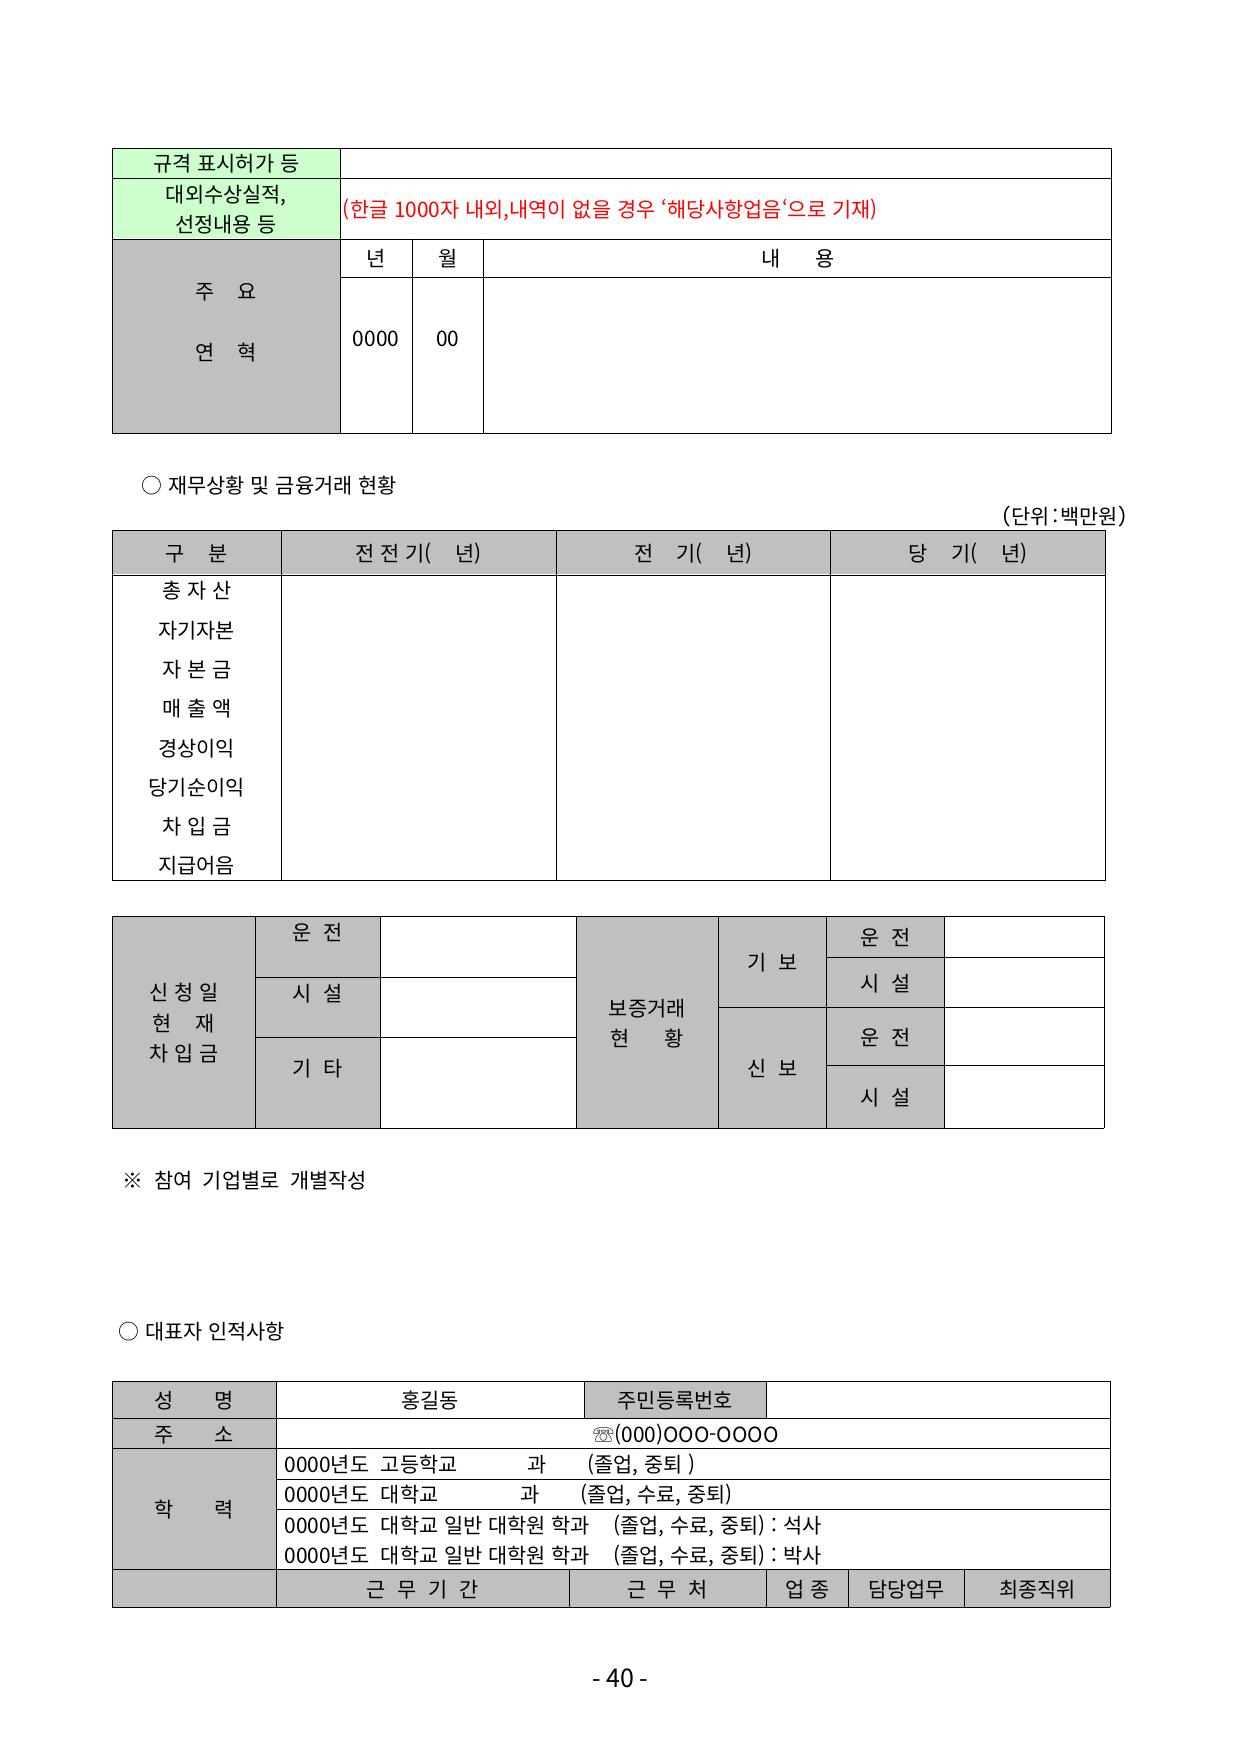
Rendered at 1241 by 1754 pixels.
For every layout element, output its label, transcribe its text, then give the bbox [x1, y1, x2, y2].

table_header [767, 1382, 1110, 1418]
table_header 전 전 기( 년) [282, 531, 556, 574]
table_cell 담당업무 [849, 1570, 964, 1607]
table_cell 주 요 연 혁 [113, 240, 340, 433]
table_cell (한글 1000자 내외,내역이 없을 경우 ‘해당사항업음‘으로 기재) [341, 179, 1111, 238]
table_header 구 분 [113, 531, 281, 574]
table_cell [381, 1038, 576, 1128]
table_cell 0000년도 대학교 과 (졸업, 수료, 중퇴) [277, 1480, 1110, 1509]
text ○ 재무상황 및 금융거래 현황 [112, 470, 1128, 500]
table_header 주민등록번호 [585, 1382, 766, 1418]
table_cell 0000년도 대학교 일반 대학원 학과 (졸업, 수료, 중퇴) : 석사 0000년도 대학교 일반 대학원 학과 (졸업, 수료, 중퇴) : 박사 [277, 1510, 1110, 1569]
table_cell ☏(000)OOO-OOOO [277, 1419, 1110, 1448]
table_cell 00 [413, 278, 483, 433]
table_cell 주 소 [113, 1419, 276, 1448]
text ※ 참여 기업별로 개별작성 [112, 1164, 1128, 1194]
table_cell [282, 576, 556, 880]
table_cell 0000 [341, 278, 412, 433]
table_cell [341, 149, 1111, 178]
table_cell 업 종 [767, 1570, 848, 1607]
table_cell 년 [341, 240, 412, 277]
table_cell [557, 576, 830, 880]
table_header 기 보 [719, 917, 826, 1007]
table_cell 근 무 기 간 [277, 1570, 569, 1607]
table_header 당 기( 년) [831, 531, 1105, 574]
table_cell 0000년도 고등학교 과 (졸업, 중퇴 ) [277, 1449, 1110, 1478]
table_cell 규격 표시허가 등 [113, 149, 340, 178]
table_cell 신 보 [719, 1008, 826, 1128]
table_cell [831, 576, 1105, 880]
table_cell 월 [413, 240, 483, 277]
table_cell [945, 1008, 1104, 1065]
table_header 신 청 일 현 재 차 입 금 [113, 917, 255, 1128]
table_header 운 전 [256, 917, 380, 977]
table_header 전 기( 년) [557, 531, 830, 574]
table_cell [113, 1570, 276, 1607]
table_cell [945, 958, 1104, 1007]
table_cell 시 설 [827, 1066, 944, 1128]
text (단위:백만원) [112, 500, 1128, 530]
table_cell 시 설 [827, 958, 944, 1007]
table_cell 학 력 [113, 1449, 276, 1569]
table_cell 내 용 [484, 240, 1111, 277]
table_cell 총 자 산 자기자본 자 본 금 매 출 액 경상이익 당기순이익 차 입 금 지급어음 [113, 576, 281, 880]
table_cell [381, 978, 576, 1037]
table_cell 대외수상실적, 선정내용 등 [113, 179, 340, 238]
table_cell [484, 278, 1111, 433]
table_cell 운 전 [827, 1008, 944, 1065]
table_cell [945, 1066, 1104, 1128]
table_header 보증거래 현 황 [577, 917, 718, 1128]
table_header [945, 917, 1104, 957]
text ○ 대표자 인적사항 [112, 1315, 1128, 1345]
table_header 홍길동 [277, 1382, 584, 1418]
table_header [381, 917, 576, 977]
table_header 운 전 [827, 917, 944, 957]
table_cell 시 설 [256, 978, 380, 1037]
table_header 성 명 [113, 1382, 276, 1418]
table_cell 근 무 처 [570, 1570, 766, 1607]
table_cell 기 타 [256, 1038, 380, 1128]
table_cell 최종직위 [965, 1570, 1110, 1607]
